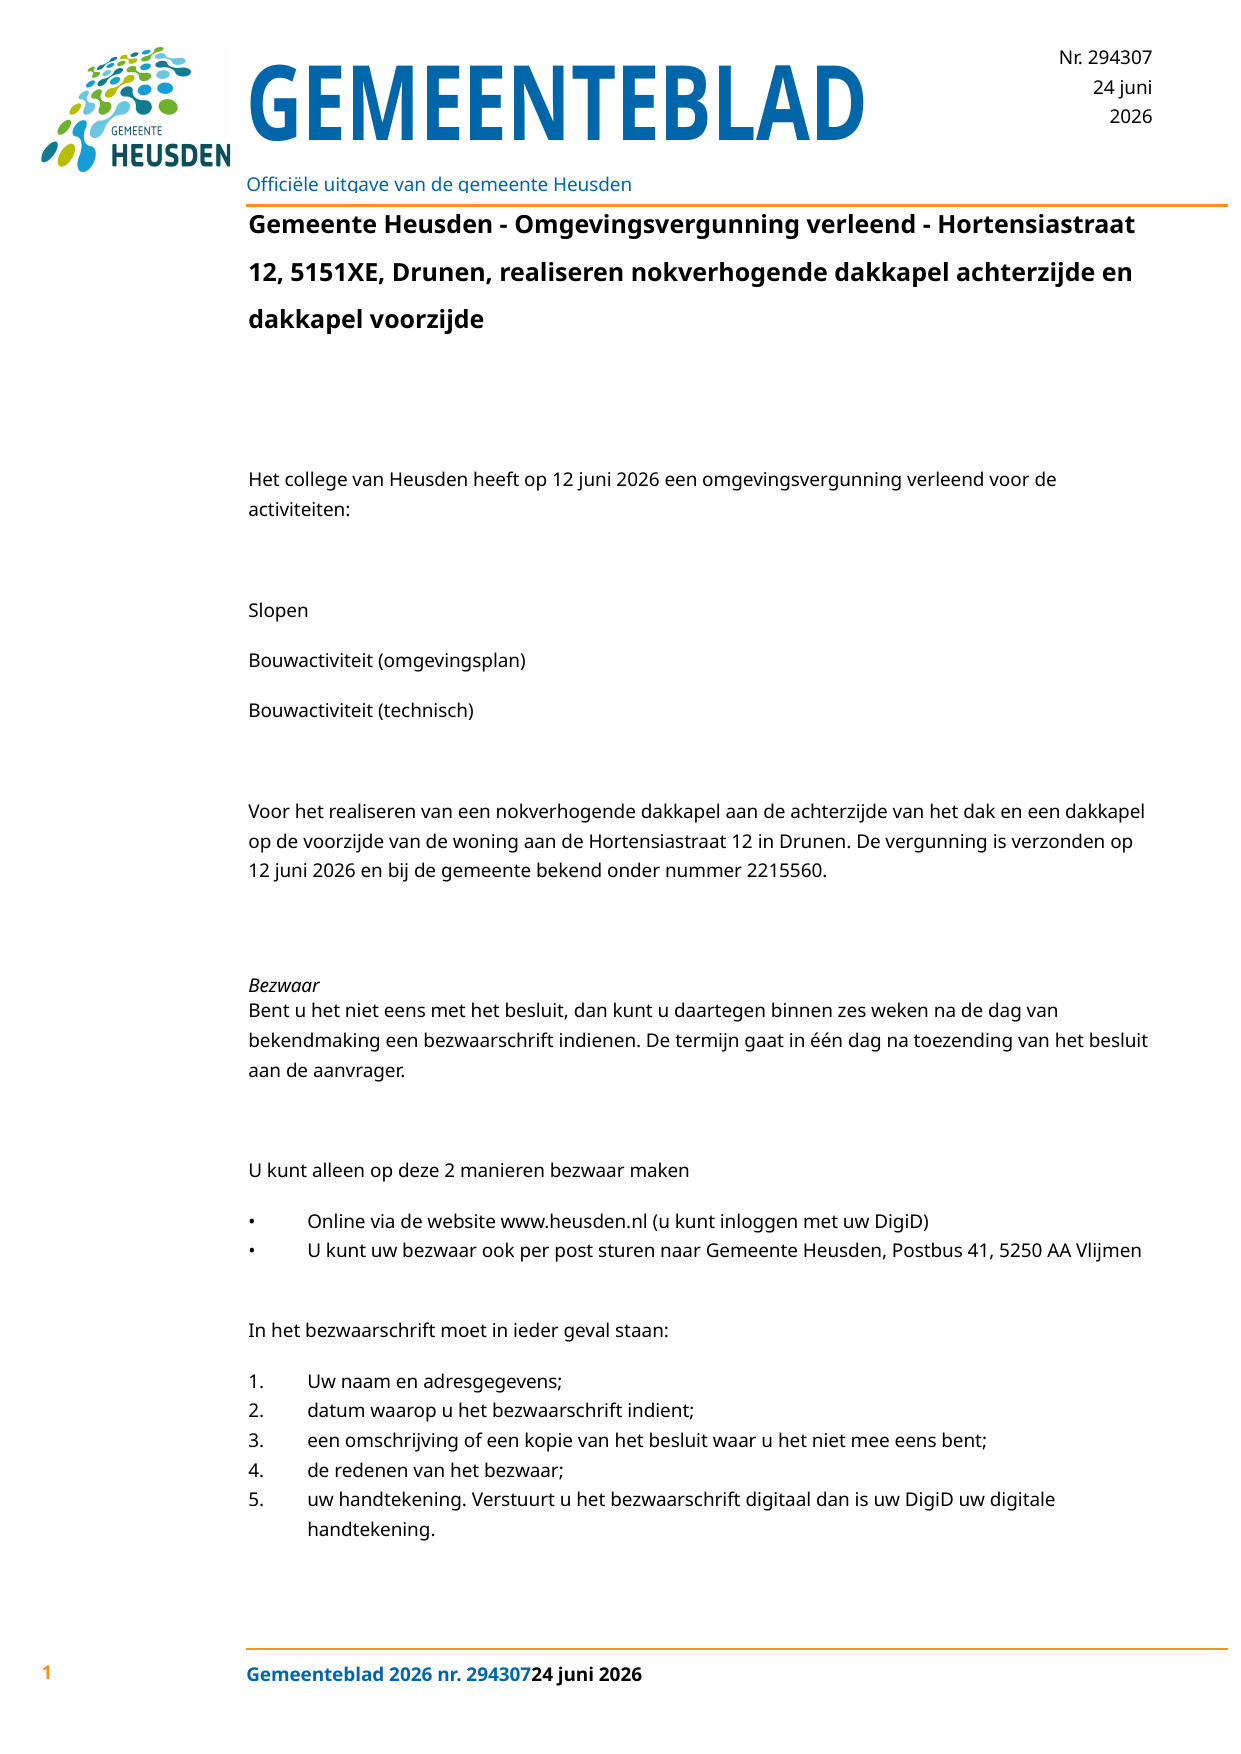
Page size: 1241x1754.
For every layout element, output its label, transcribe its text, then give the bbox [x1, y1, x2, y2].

list U kunt uw bezwaar ook per post sturen naar Gemeente Heusden, Postbus 41, 5250 AA Vlijmen [248, 1238, 1152, 1263]
list de redenen van het bezwaar; [248, 1457, 1152, 1483]
text Bezwaar [248, 972, 1152, 998]
text U kunt alleen op deze 2 manieren bezwaar maken [248, 1158, 1152, 1183]
list Online via de website www.heusden.nl (u kunt inloggen met uw DigiD) [248, 1208, 1152, 1234]
list Uw naam en adresgegevens; [248, 1368, 1152, 1394]
text Gemeente Heusden - Omgevingsvergunning verleend - Hortensiastraat 12, 5151XE, Drunen, realiseren nokverhogende dakkapel achterzijde en dakkapel voorzijde [248, 207, 1152, 336]
text Slopen [248, 597, 1152, 622]
list datum waarop u het bezwaarschrift indient; [248, 1398, 1152, 1423]
list een omschrijving of een kopie van het besluit waar u het niet mee eens bent; [248, 1427, 1152, 1453]
text Voor het realiseren van een nokverhogende dakkapel aan de achterzijde van het dak en een dakkapel op de voorzijde van de woning aan de Hortensiastraat 12 in Drunen. De vergunning is verzonden op 12 juni 2026 en bij de gemeente bekend onder nummer 2215560. [248, 798, 1152, 883]
text Bent u het niet eens met het besluit, dan kunt u daartegen binnen zes weken na de dag van bekendmaking een bezwaarschrift indienen. De termijn gaat in één dag na toezending van het besluit aan de aanvrager. [248, 998, 1152, 1083]
text Bouwactiviteit (technisch) [248, 698, 1152, 723]
text Bouwactiviteit (omgevingsplan) [248, 647, 1152, 673]
text In het bezwaarschrift moet in ieder geval staan: [248, 1318, 1152, 1343]
picture [41, 47, 231, 172]
list uw handtekening. Verstuurt u het bezwaarschrift digitaal dan is uw DigiD uw digitale handtekening. [248, 1486, 1152, 1542]
text Het college van Heusden heeft op 12 juni 2026 een omgevingsvergunning verleend voor de activiteiten: [248, 466, 1152, 522]
